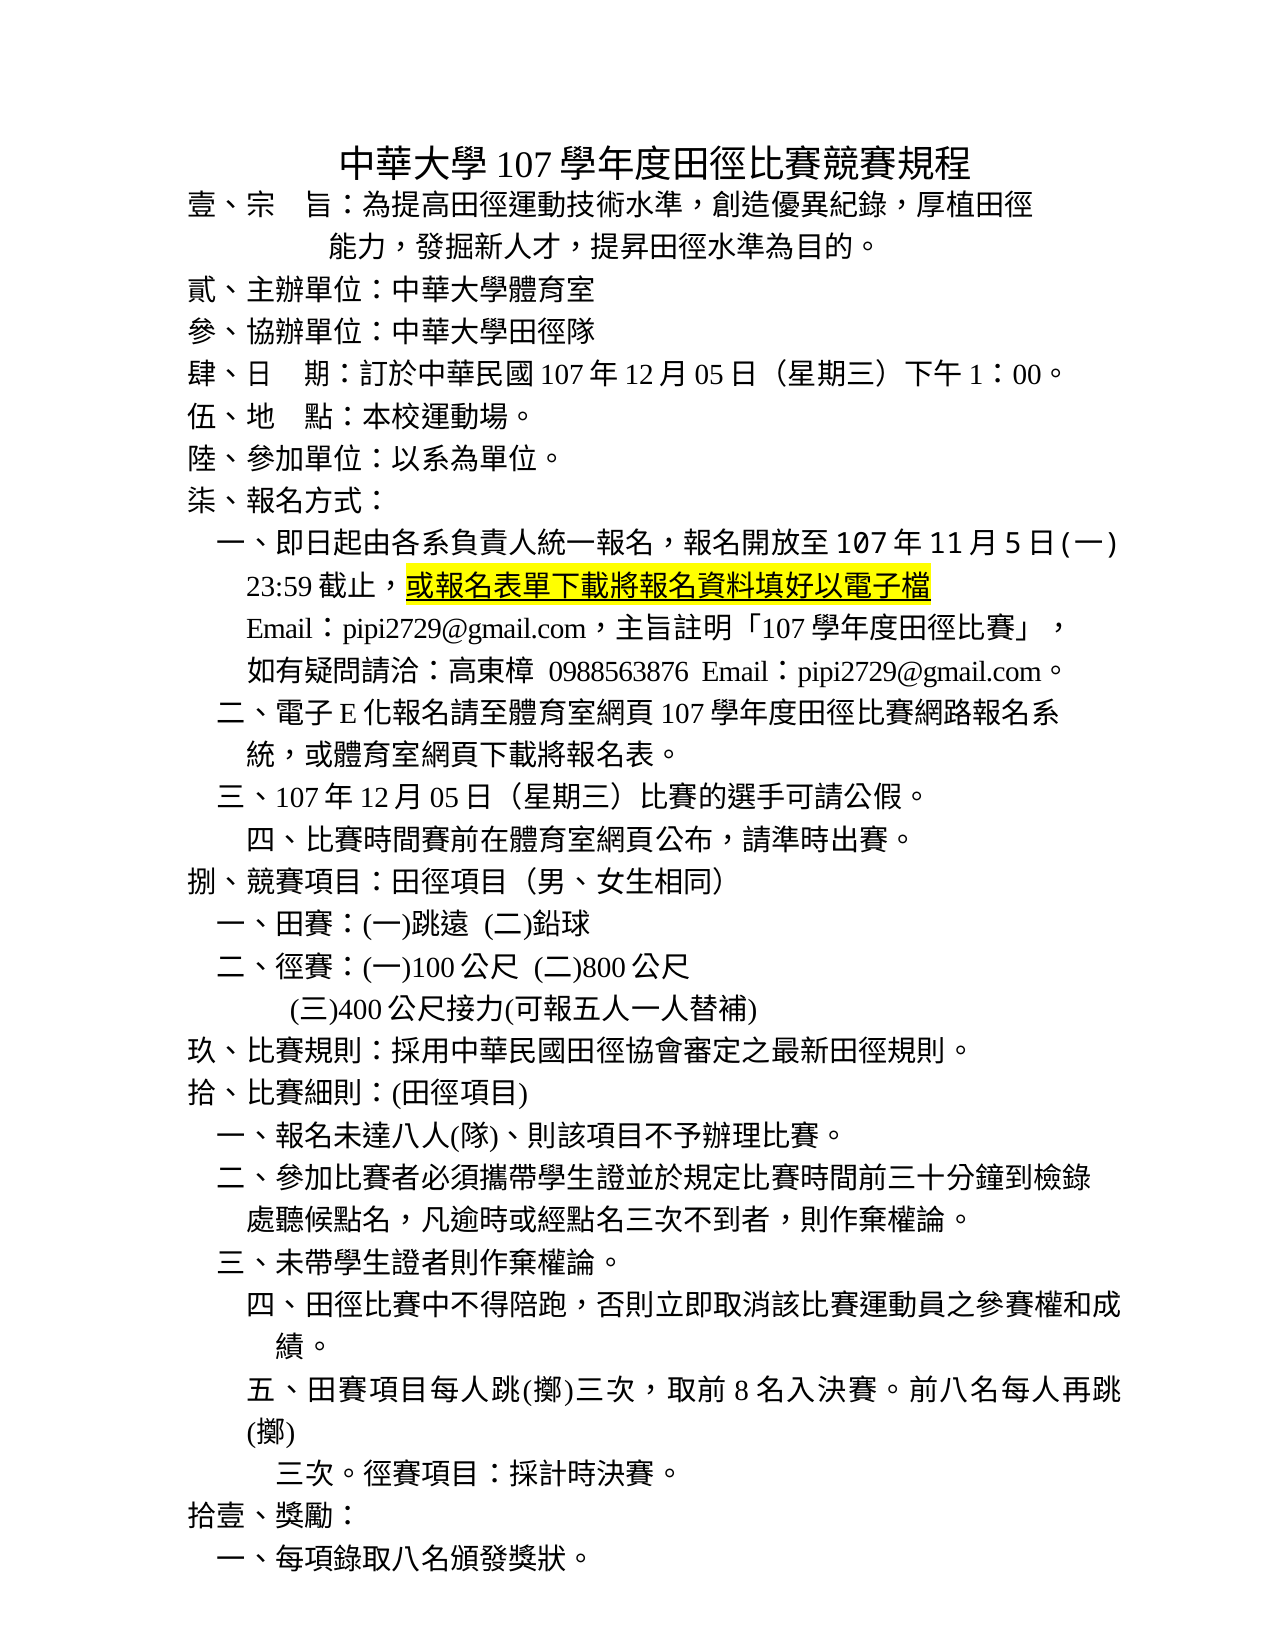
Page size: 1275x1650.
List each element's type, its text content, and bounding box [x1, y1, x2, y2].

text 中華大學107學年度田徑比賽競賽規程 [187, 119, 1122, 182]
text 統，或體育室網頁下載將報名表。 [187, 732, 1122, 774]
text 拾壹、獎勵： [187, 1493, 1122, 1535]
text 三、未帶學生證者則作棄權論。 [187, 1239, 1122, 1281]
text 參、協辦單位：中華大學田徑隊 [187, 309, 1122, 351]
text 貳、主辦單位：中華大學體育室 [187, 266, 1122, 309]
text 處聽候點名，凡逾時或經點名三次不到者，則作棄權論。 [187, 1197, 1122, 1239]
text 捌、競賽項目：田徑項目（男、女生相同） [187, 858, 1122, 901]
text 五、田賽項目每人跳(擲)三次，取前8名入決賽。前八名每人再跳(擲) [246, 1366, 1122, 1451]
text 拾、比賽細則：(田徑項目) [187, 1070, 1122, 1112]
text 如有疑問請洽：高東樟 0988563876 Email：pipi2729@gmail.com。 [193, 647, 1122, 689]
text 伍、地點：本校運動場。 [187, 393, 1122, 436]
text (三)400公尺接力(可報五人一人替補) [187, 985, 1122, 1028]
text 一、即日起由各系負責人統一報名，報名開放至107年11月5日(一) [187, 520, 1122, 562]
text 柒、報名方式： [187, 478, 1122, 520]
text 二、徑賽：(一)100公尺 (二)800公尺 [187, 943, 1122, 985]
text 23:59截止，或報名表單下載將報名資料填好以電子檔 [187, 562, 1122, 605]
text 二、電子E化報名請至體育室網頁107學年度田徑比賽網路報名系 [187, 689, 1122, 732]
text 肆、日期：訂於中華民國107年12月05日（星期三）下午1：00。 [187, 351, 1122, 393]
text Email：pipi2729@gmail.com，主旨註明「107學年度田徑比賽」， [187, 605, 1122, 647]
text 壹、宗旨：為提高田徑運動技術水準，創造優異紀錄，厚植田徑 [187, 182, 1122, 224]
text 三、107年12月05日（星期三）比賽的選手可請公假。 [187, 774, 1122, 816]
text 一、每項錄取八名頒發獎狀。 [187, 1535, 1122, 1577]
text 玖、比賽規則：採用中華民國田徑協會審定之最新田徑規則。 [187, 1028, 1122, 1070]
text 二、參加比賽者必須攜帶學生證並於規定比賽時間前三十分鐘到檢錄 [187, 1154, 1122, 1197]
text 四、田徑比賽中不得陪跑，否則立即取消該比賽運動員之參賽權和成 [246, 1281, 1122, 1324]
text 一、報名未達八人(隊)、則該項目不予辦理比賽。 [187, 1112, 1122, 1154]
text 一、田賽：(一)跳遠 (二)鉛球 [187, 901, 1122, 943]
text 四、比賽時間賽前在體育室網頁公布，請準時出賽。 [246, 816, 1122, 858]
text 三次。徑賽項目：採計時決賽。 [246, 1451, 1122, 1493]
text 能力，發掘新人才，提昇田徑水準為目的。 [262, 224, 1122, 266]
text 績。 [246, 1324, 1122, 1366]
text 陸、參加單位：以系為單位。 [187, 436, 1122, 478]
